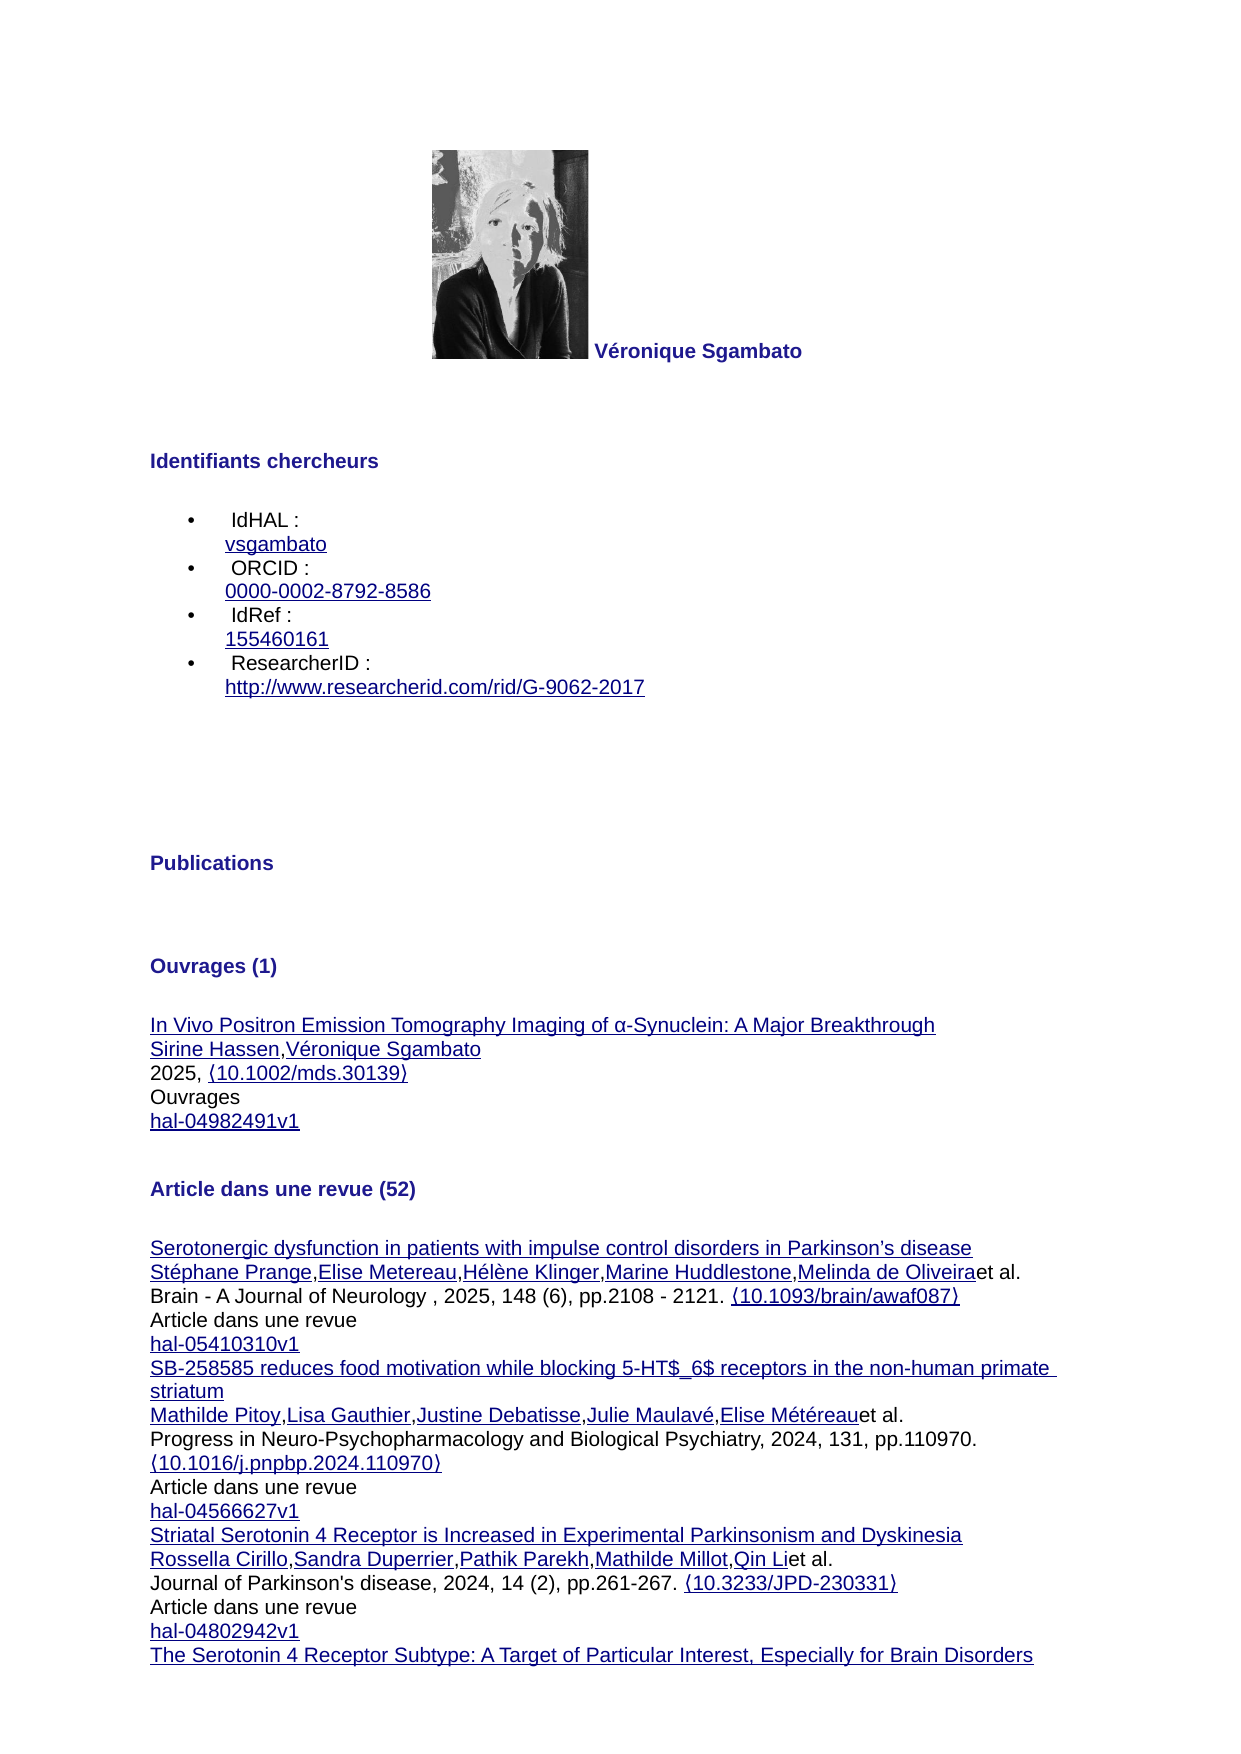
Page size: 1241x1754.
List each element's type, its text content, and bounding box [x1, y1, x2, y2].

subtitle Ouvrages (1) [150, 954, 1090, 978]
list vsgambato [187, 531, 1090, 555]
list ResearcherID : [187, 651, 1090, 675]
picture [432, 150, 589, 359]
subtitle Article dans une revue (52) [150, 1177, 1090, 1201]
list IdRef : [187, 603, 1090, 627]
list IdHAL : [187, 507, 1090, 531]
subtitle Identifiants chercheurs [150, 449, 1090, 473]
table_cell Striatal Serotonin 4 Receptor is Increased in Experimental Parkinsonism and Dyskinesia Rossella Cirillo,Sandra Duperrier,Pathik Parekh,Mathilde Millot,Qin Liet al. Journal of Parkinson's disease, 2024, 14 (2), pp.261-267. ⟨10.3233/JPD-230331⟩ Article dans une revue hal-04802942v1 [150, 1523, 1090, 1643]
table_header In Vivo Positron Emission Tomography Imaging of α‐Synuclein: A Major Breakthrough Sirine Hassen,Véronique Sgambato 2025, ⟨10.1002/mds.30139⟩ Ouvrages hal-04982491v1 [150, 1013, 1090, 1132]
subtitle Véronique Sgambato [150, 150, 1090, 363]
list 0000-0002-8792-8586 [187, 579, 1090, 603]
list 155460161 [187, 627, 1090, 651]
list http://www.researcherid.com/rid/G-9062-2017 [187, 675, 1090, 699]
table_header Serotonergic dysfunction in patients with impulse control disorders in Parkinson’s disease Stéphane Prange,Elise Metereau,Hélène Klinger,Marine Huddlestone,Melinda de Oliveiraet al. Brain - A Journal of Neurology , 2025, 148 (6), pp.2108 - 2121. ⟨10.1093/brain/awaf087⟩ Article dans une revue hal-05410310v1 [150, 1236, 1090, 1355]
subtitle Publications [150, 851, 1090, 875]
list ORCID : [187, 555, 1090, 579]
table_cell The Serotonin 4 Receptor Subtype: A Target of Particular Interest, Especially for Brain Disorders [150, 1643, 1090, 1667]
table_cell SB-258585 reduces food motivation while blocking 5-HT$_6$ receptors in the non-human primate striatum Mathilde Pitoy,Lisa Gauthier,Justine Debatisse,Julie Maulavé,Elise Météreauet al. Progress in Neuro-Psychopharmacology and Biological Psychiatry, 2024, 131, pp.110970. ⟨10.1016/j.pnpbp.2024.110970⟩ Article dans une revue hal-04566627v1 [150, 1355, 1090, 1523]
